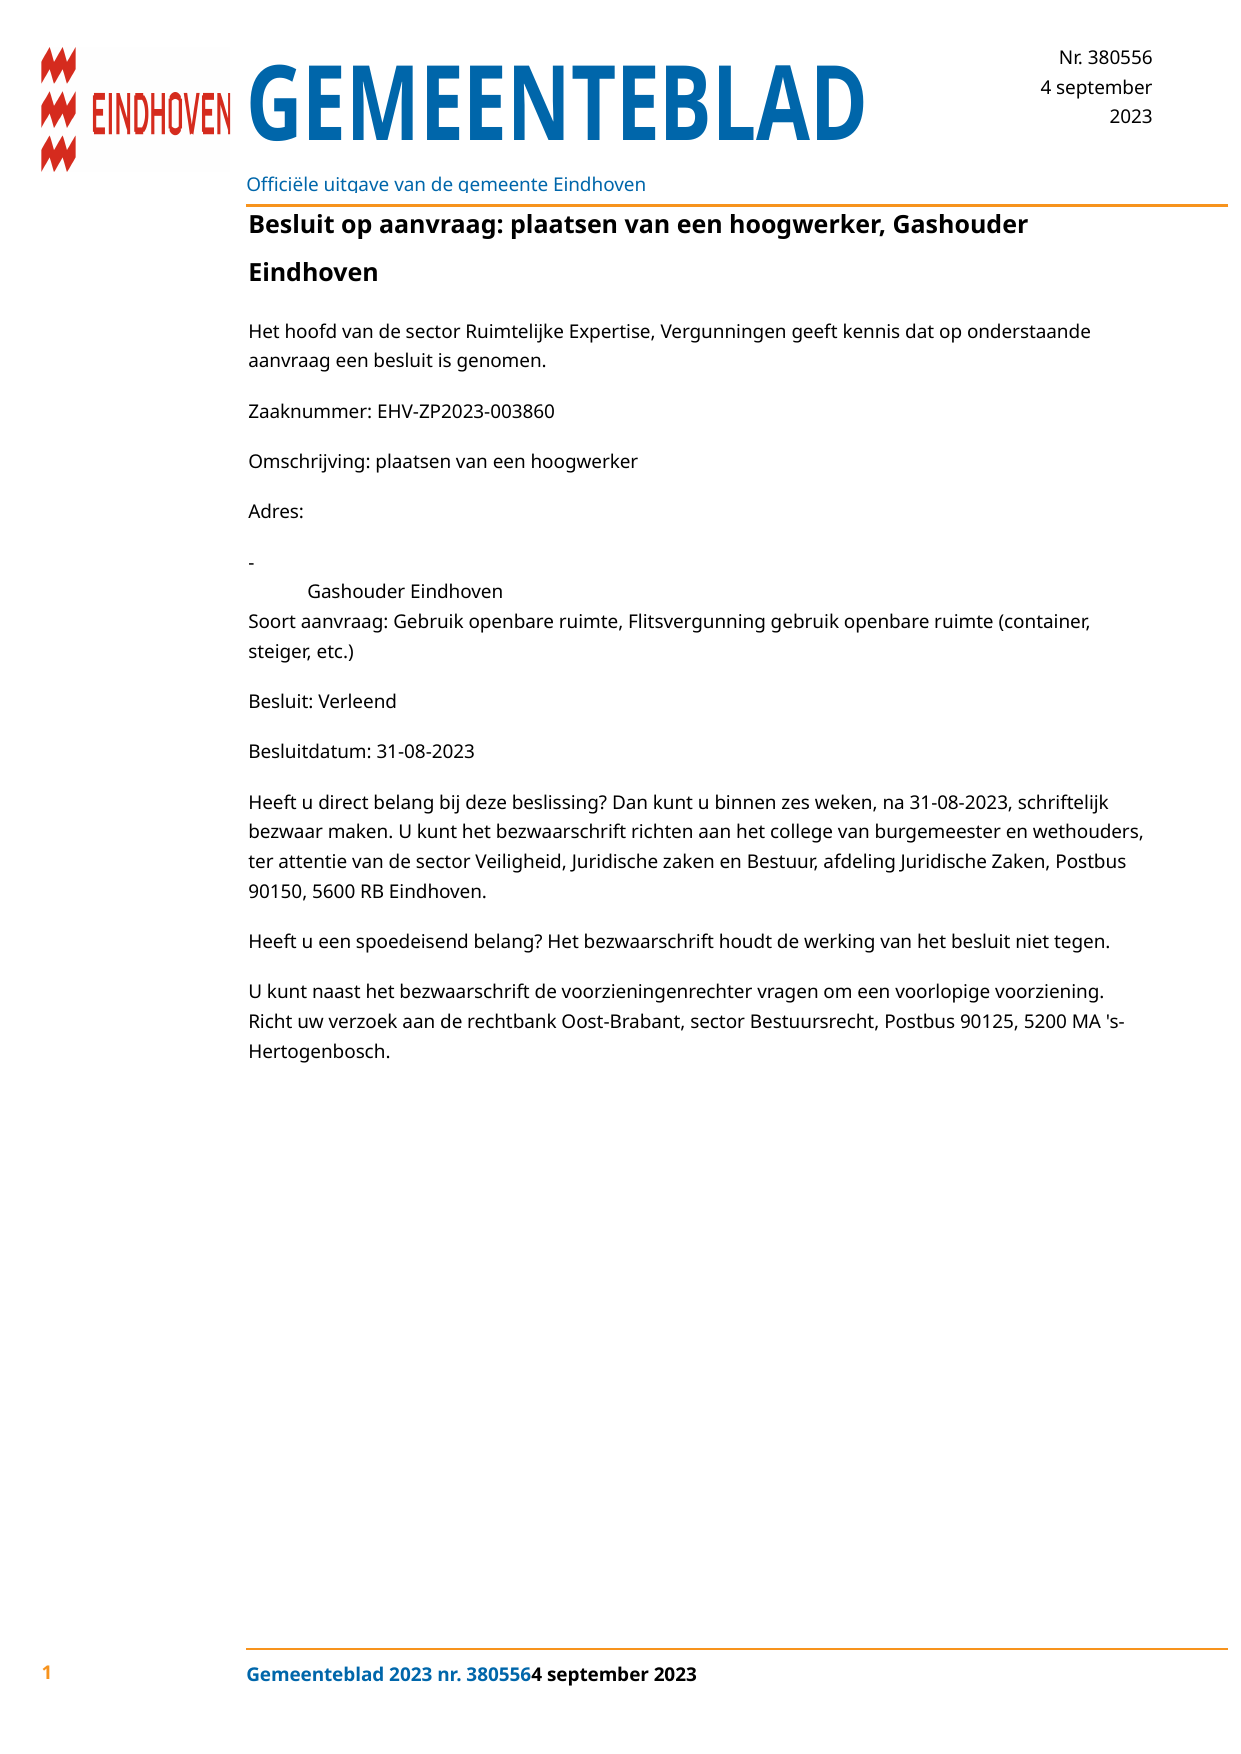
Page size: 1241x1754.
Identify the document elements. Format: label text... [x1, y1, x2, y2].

text Heeft u direct belang bij deze beslissing? Dan kunt u binnen zes weken, na 31-08-2023, schriftelijk bezwaar maken. U kunt het bezwaarschrift richten aan het college van burgemeester en wethouders, ter attentie van de sector Veiligheid, Juridische zaken en Bestuur, afdeling Juridische Zaken, Postbus 90150, 5600 RB Eindhoven. [248, 789, 1152, 904]
text Omschrijving: plaatsen van een hoogwerker [248, 448, 1152, 474]
text Besluitdatum: 31-08-2023 [248, 739, 1152, 764]
text Besluit op aanvraag: plaatsen van een hoogwerker, Gashouder Eindhoven [248, 207, 1152, 288]
text Het hoofd van de sector Ruimtelijke Expertise, Vergunningen geeft kennis dat op onderstaande aanvraag een besluit is genomen. [248, 318, 1152, 373]
text Soort aanvraag: Gebruik openbare ruimte, Flitsvergunning gebruik openbare ruimte (container, steiger, etc.) [248, 608, 1152, 664]
text Adres: [248, 499, 1152, 524]
text Zaaknummer: EHV-ZP2023-003860 [248, 398, 1152, 424]
text Heeft u een spoedeisend belang? Het bezwaarschrift houdt de werking van het besluit niet tegen. [248, 928, 1152, 954]
text U kunt naast het bezwaarschrift de voorzieningenrechter vragen om een voorlopige voorziening. Richt uw verzoek aan de rechtbank Oost-Brabant, sector Bestuursrecht, Postbus 90125, 5200 MA 's-Hertogenbosch. [248, 979, 1152, 1064]
list Gashouder Eindhoven [248, 579, 1152, 604]
text Besluit: Verleend [248, 688, 1152, 714]
picture [41, 47, 231, 172]
